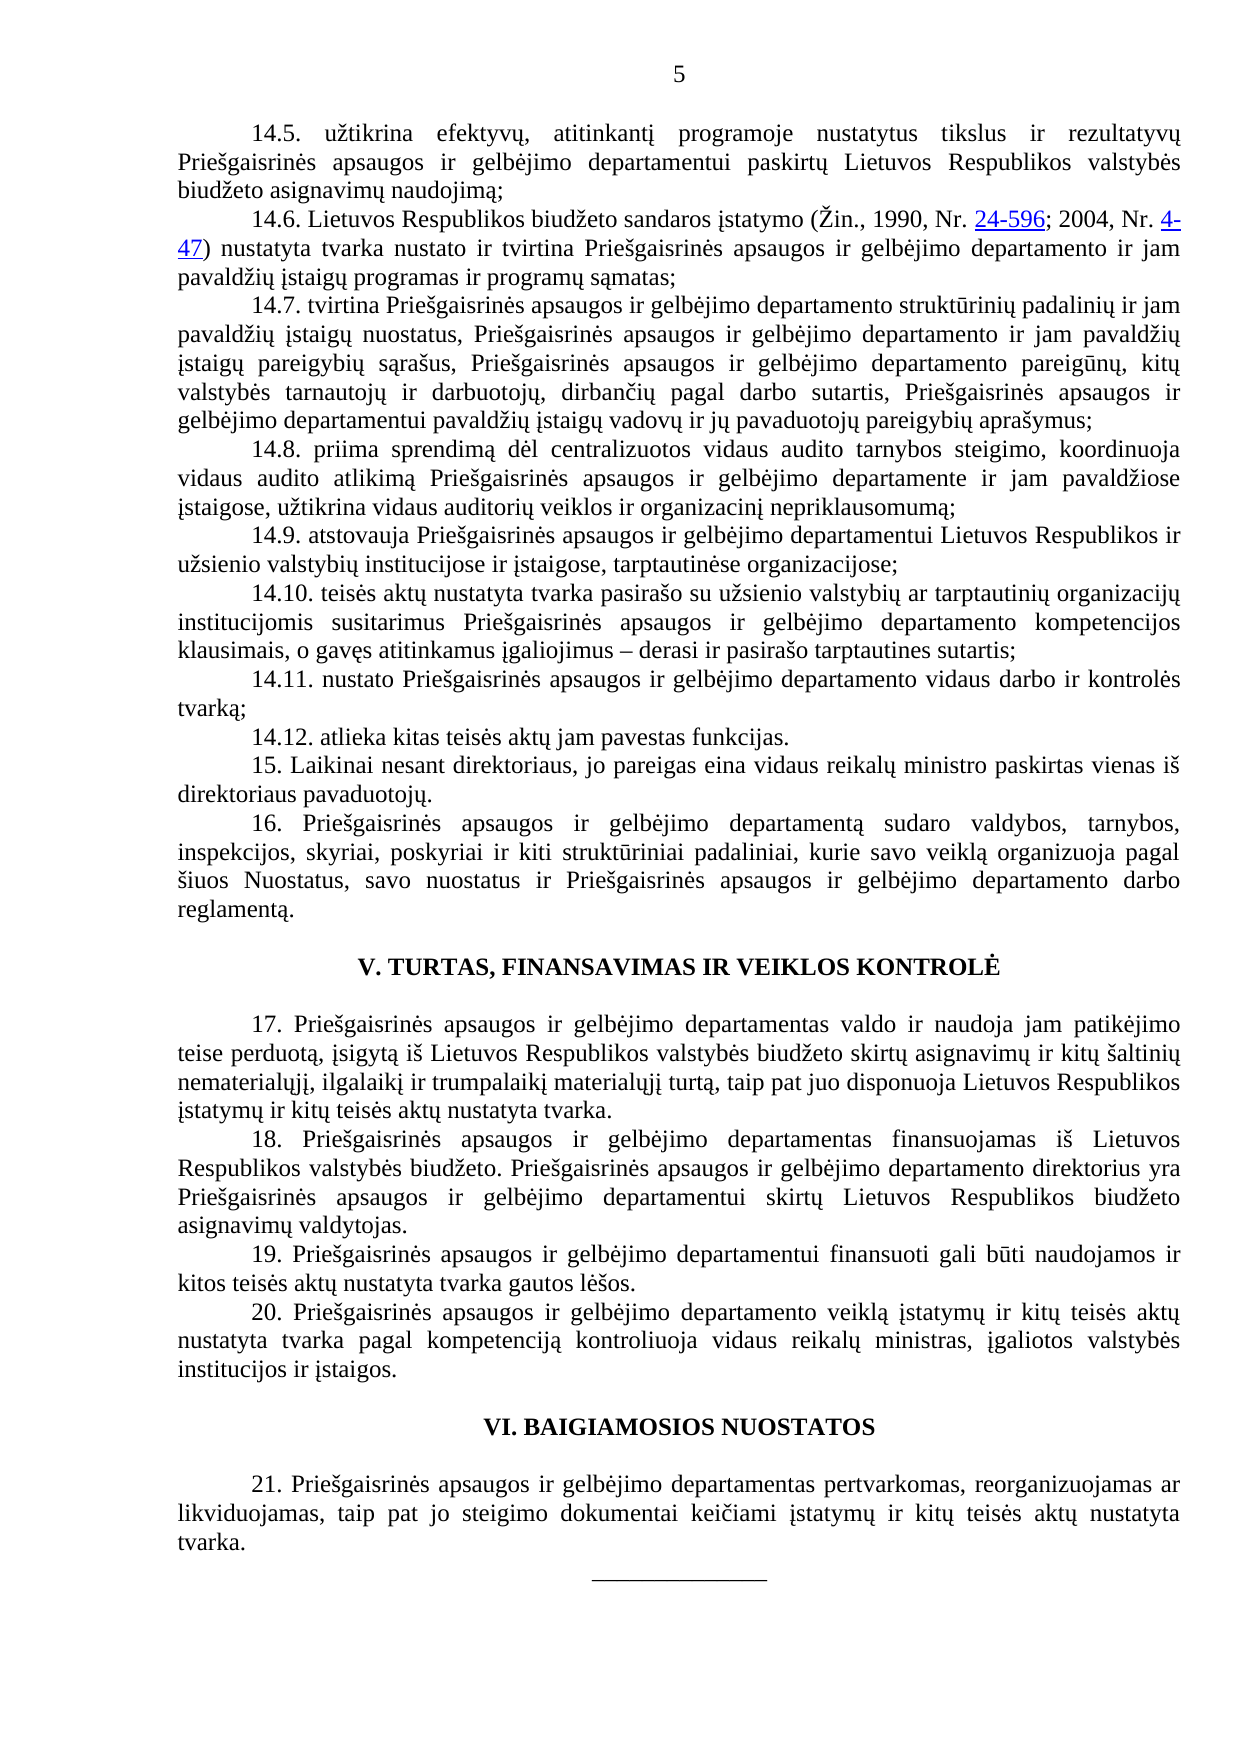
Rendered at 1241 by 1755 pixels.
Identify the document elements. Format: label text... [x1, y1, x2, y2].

text 20. Priešgaisrinės apsaugos ir gelbėjimo departamento veiklą įstatymų ir kitų teisės aktų nustatyta tvarka pagal kompetenciją kontroliuoja vidaus reikalų ministras, įgaliotos valstybės institucijos ir įstaigos. [177, 1297, 1181, 1383]
text 14.11. nustato Priešgaisrinės apsaugos ir gelbėjimo departamento vidaus darbo ir kontrolės tvarką; [177, 664, 1181, 722]
text 17. Priešgaisrinės apsaugos ir gelbėjimo departamentas valdo ir naudoja jam patikėjimo teise perduotą, įsigytą iš Lietuvos Respublikos valstybės biudžeto skirtų asignavimų ir kitų šaltinių nematerialųjį, ilgalaikį ir trumpalaikį materialųjį turtą, taip pat juo disponuoja Lietuvos Respublikos įstatymų ir kitų teisės aktų nustatyta tvarka. [177, 1009, 1181, 1124]
text V. TURTAS, FINANSAVIMAS IR VEIKLOS KONTROLĖ [177, 952, 1181, 981]
text 14.12. atlieka kitas teisės aktų jam pavestas funkcijas. [177, 722, 1181, 751]
text 14.8. priima sprendimą dėl centralizuotos vidaus audito tarnybos steigimo, koordinuoja vidaus audito atlikimą Priešgaisrinės apsaugos ir gelbėjimo departamente ir jam pavaldžiose įstaigose, užtikrina vidaus auditorių veiklos ir organizacinį nepriklausomumą; [177, 434, 1181, 521]
text 14.7. tvirtina Priešgaisrinės apsaugos ir gelbėjimo departamento struktūrinių padalinių ir jam pavaldžių įstaigų nuostatus, Priešgaisrinės apsaugos ir gelbėjimo departamento ir jam pavaldžių įstaigų pareigybių sąrašus, Priešgaisrinės apsaugos ir gelbėjimo departamento pareigūnų, kitų valstybės tarnautojų ir darbuotojų, dirbančių pagal darbo sutartis, Priešgaisrinės apsaugos ir gelbėjimo departamentui pavaldžių įstaigų vadovų ir jų pavaduotojų pareigybių aprašymus; [177, 291, 1181, 434]
text 14.9. atstovauja Priešgaisrinės apsaugos ir gelbėjimo departamentui Lietuvos Respublikos ir užsienio valstybių institucijose ir įstaigose, tarptautinėse organizacijose; [177, 521, 1181, 578]
text 16. Priešgaisrinės apsaugos ir gelbėjimo departamentą sudaro valdybos, tarnybos, inspekcijos, skyriai, poskyriai ir kiti struktūriniai padaliniai, kurie savo veiklą organizuoja pagal šiuos Nuostatus, savo nuostatus ir Priešgaisrinės apsaugos ir gelbėjimo departamento darbo reglamentą. [177, 808, 1181, 923]
text 14.6. Lietuvos Respublikos biudžeto sandaros įstatymo (Žin., 1990, Nr. 24-596; 2004, Nr. 4-47) nustatyta tvarka nustato ir tvirtina Priešgaisrinės apsaugos ir gelbėjimo departamento ir jam pavaldžių įstaigų programas ir programų sąmatas; [177, 204, 1181, 291]
text 15. Laikinai nesant direktoriaus, jo pareigas eina vidaus reikalų ministro paskirtas vienas iš direktoriaus pavaduotojų. [177, 751, 1181, 808]
text 19. Priešgaisrinės apsaugos ir gelbėjimo departamentui finansuoti gali būti naudojamos ir kitos teisės aktų nustatyta tvarka gautos lėšos. [177, 1239, 1181, 1297]
text ______________ [177, 1556, 1181, 1584]
text VI. BAIGIAMOSIOS NUOSTATOS [177, 1412, 1181, 1441]
text 14.10. teisės aktų nustatyta tvarka pasirašo su užsienio valstybių ar tarptautinių organizacijų institucijomis susitarimus Priešgaisrinės apsaugos ir gelbėjimo departamento kompetencijos klausimais, o gavęs atitinkamus įgaliojimus – derasi ir pasirašo tarptautines sutartis; [177, 578, 1181, 664]
text 14.5. užtikrina efektyvų, atitinkantį programoje nustatytus tikslus ir rezultatyvų Priešgaisrinės apsaugos ir gelbėjimo departamentui paskirtų Lietuvos Respublikos valstybės biudžeto asignavimų naudojimą; [177, 118, 1181, 204]
text 18. Priešgaisrinės apsaugos ir gelbėjimo departamentas finansuojamas iš Lietuvos Respublikos valstybės biudžeto. Priešgaisrinės apsaugos ir gelbėjimo departamento direktorius yra Priešgaisrinės apsaugos ir gelbėjimo departamentui skirtų Lietuvos Respublikos biudžeto asignavimų valdytojas. [177, 1124, 1181, 1239]
text 21. Priešgaisrinės apsaugos ir gelbėjimo departamentas pertvarkomas, reorganizuojamas ar likviduojamas, taip pat jo steigimo dokumentai keičiami įstatymų ir kitų teisės aktų nustatyta tvarka. [177, 1469, 1181, 1556]
